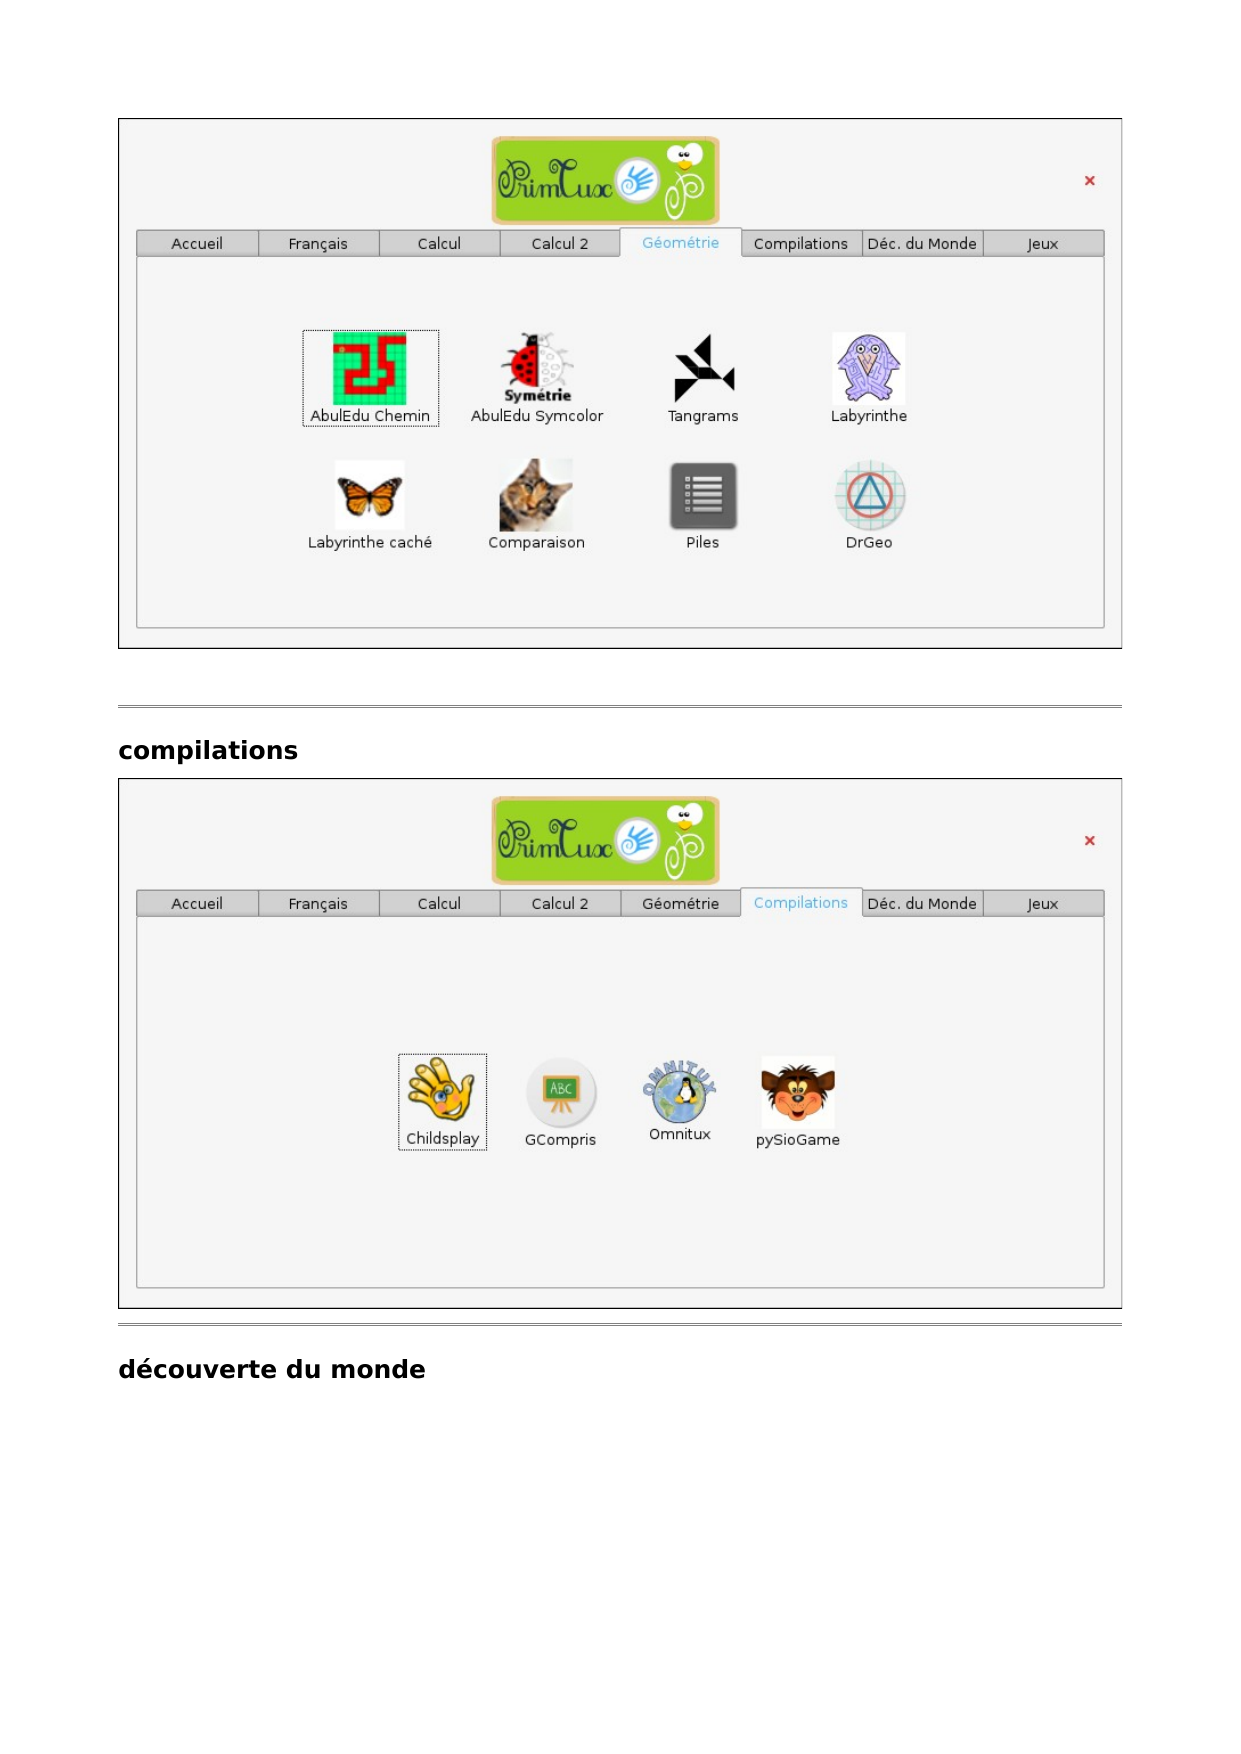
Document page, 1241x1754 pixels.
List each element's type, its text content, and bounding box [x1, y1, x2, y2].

picture [118, 778, 1123, 1309]
text découverte du monde [118, 1355, 1122, 1384]
text compilations [118, 737, 1122, 766]
picture [118, 118, 1123, 649]
